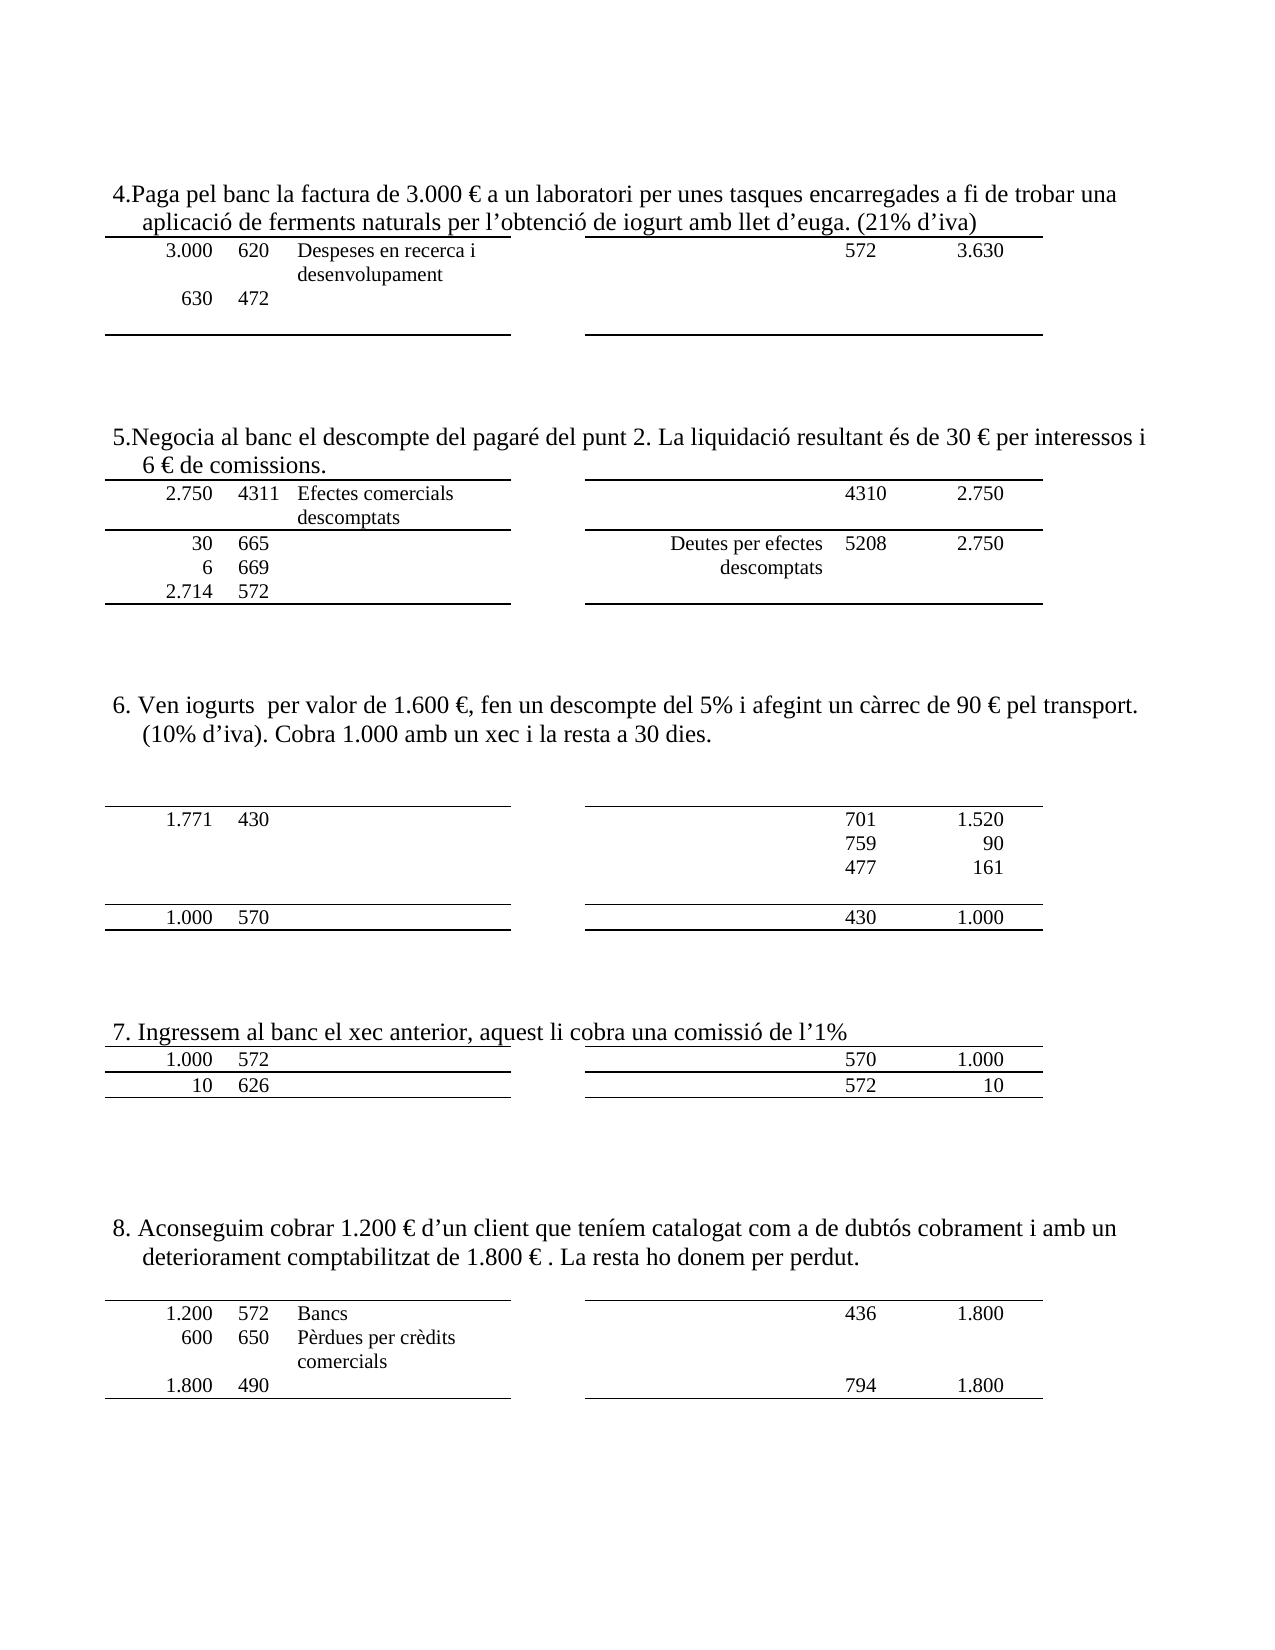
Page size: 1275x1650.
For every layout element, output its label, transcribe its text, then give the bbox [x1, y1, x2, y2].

table_header 1.000 [911, 1047, 1043, 1071]
table_cell 10 [911, 1073, 1043, 1097]
table_header [511, 479, 585, 529]
table_header 2.750 [911, 481, 1043, 529]
table_header [511, 1046, 585, 1071]
table_cell [290, 1073, 511, 1097]
table_header 3.630 [911, 238, 1043, 334]
table_header 2.750 [105, 481, 231, 529]
table_cell 572 [838, 1073, 911, 1097]
table_cell [290, 531, 511, 603]
table_header 1.520 90 161 [911, 807, 1043, 903]
table_header 3.000 630 [105, 238, 231, 334]
table_header [585, 481, 838, 529]
table_cell 5208 [838, 531, 911, 603]
table_cell [511, 529, 585, 603]
table_cell 570 [231, 905, 290, 929]
table_cell [585, 1073, 838, 1097]
table_header 436 794 [838, 1301, 911, 1397]
table_cell 1.000 [911, 905, 1043, 929]
text 7. Ingressem al banc el xec anterior, aquest li cobra una comissió de l’1% [112, 1017, 1162, 1046]
text 4.Paga pel banc la factura de 3.000 € a un laboratori per unes tasques encarregades a fi de trobar una aplicació de ferments naturals per l’obtenció de iogurt amb llet d’euga. (21% d’iva) [112, 179, 1162, 236]
table_header Efectes comercials descomptats [290, 481, 511, 529]
table_header 620 472 [231, 238, 290, 334]
table_header Despeses en recerca i desenvolupament [290, 238, 511, 334]
table_cell [585, 905, 838, 929]
table_header 1.800 1.800 [911, 1301, 1043, 1397]
table_header 1.771 [105, 807, 231, 903]
table_header 570 [838, 1047, 911, 1071]
table_header 572 [838, 238, 911, 334]
table_header [585, 807, 838, 903]
table_cell Deutes per efectes descomptats [585, 531, 838, 603]
table_header 1.200 600 1.800 [105, 1301, 231, 1397]
table_cell 665 669 572 [231, 531, 290, 603]
table_cell [511, 1071, 585, 1097]
table_header 430 [231, 807, 290, 903]
table_header 4311 [231, 481, 290, 529]
table_header Bancs Pèrdues per crèdits comercials [290, 1301, 511, 1397]
table_cell 430 [838, 905, 911, 929]
table_cell [511, 904, 585, 929]
table_header [511, 1300, 585, 1397]
table_header 701 759 477 [838, 807, 911, 903]
table_cell 30 6 2.714 [105, 531, 231, 603]
table_header 4310 [838, 481, 911, 529]
table_cell 626 [231, 1073, 290, 1097]
table_header [511, 806, 585, 903]
table_cell 10 [105, 1073, 231, 1097]
table_header 572 [231, 1047, 290, 1071]
table_header [585, 238, 838, 334]
table_header [290, 1047, 511, 1071]
text 8. Aconseguim cobrar 1.200 € d’un client que teníem catalogat com a de dubtós cobrament i amb un deteriorament comptabilitzat de 1.800 € . La resta ho donem per perdut. [112, 1213, 1162, 1271]
table_header [585, 1301, 838, 1397]
table_cell [290, 905, 511, 929]
table_header [290, 807, 511, 903]
table_cell 1.000 [105, 905, 231, 929]
text 6. Ven iogurts per valor de 1.600 €, fen un descompte del 5% i afegint un càrrec de 90 € pel transport. (10% d’iva). Cobra 1.000 amb un xec i la resta a 30 dies. [112, 691, 1162, 748]
table_header 1.000 [105, 1047, 231, 1071]
text 5.Negocia al banc el descompte del pagaré del punt 2. La liquidació resultant és de 30 € per interessos i 6 € de comissions. [112, 422, 1162, 479]
table_header 572 650 490 [231, 1301, 290, 1397]
table_cell 2.750 [911, 531, 1043, 603]
table_header [511, 236, 585, 334]
table_header [585, 1047, 838, 1071]
